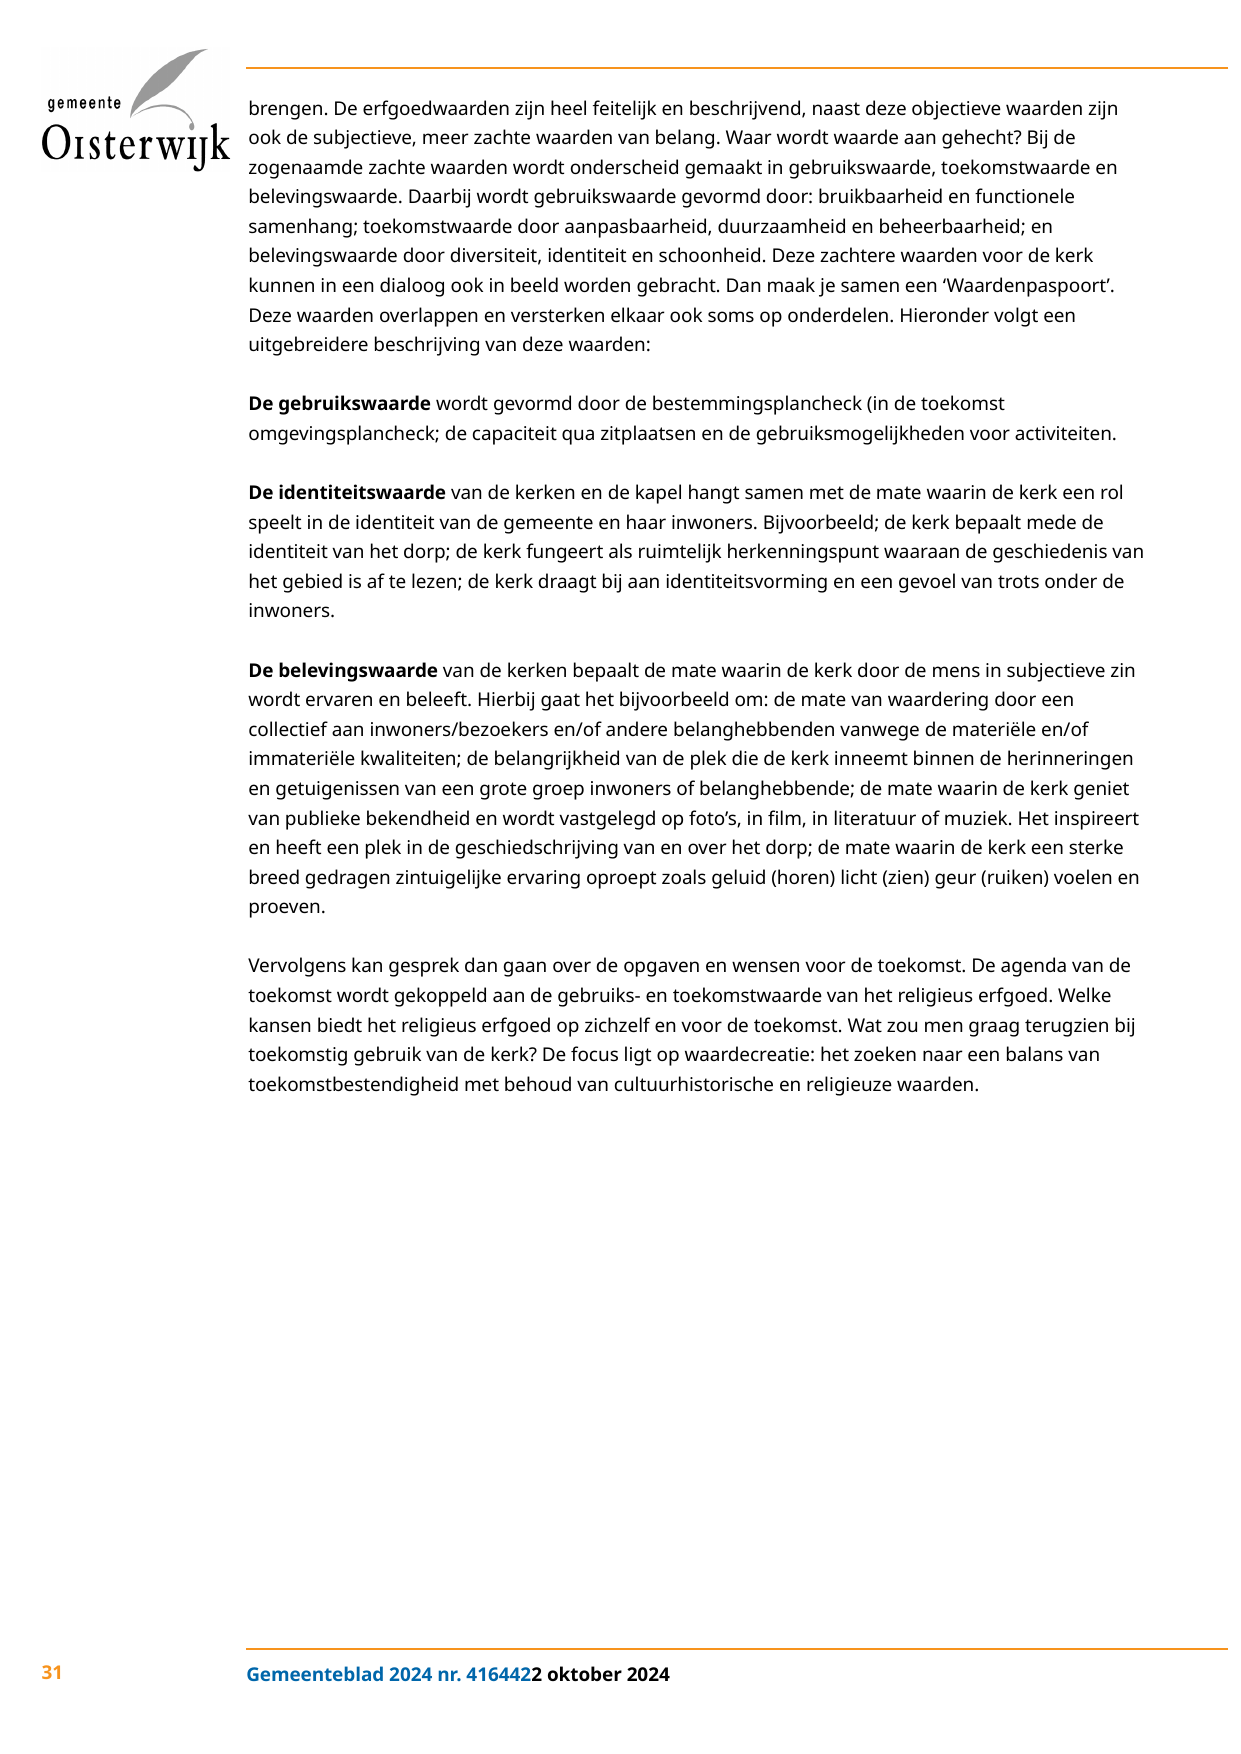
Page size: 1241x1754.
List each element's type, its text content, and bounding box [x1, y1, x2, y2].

picture [41, 47, 231, 172]
text De identiteitswaarde van de kerken en de kapel hangt samen met de mate waarin de kerk een rol speelt in de identiteit van de gemeente en haar inwoners. Bijvoorbeeld; de kerk bepaalt mede de identiteit van het dorp; de kerk fungeert als ruimtelijk herkenningspunt waaraan de geschiedenis van het gebied is af te lezen; de kerk draagt bij aan identiteitsvorming en een gevoel van trots onder de inwoners. [248, 479, 1152, 623]
text brengen. De erfgoedwaarden zijn heel feitelijk en beschrijvend, naast deze objectieve waarden zijn ook de subjectieve, meer zachte waarden van belang. Waar wordt waarde aan gehecht? Bij de zogenaamde zachte waarden wordt onderscheid gemaakt in gebruikswaarde, toekomstwaarde en belevingswaarde. Daarbij wordt gebruikswaarde gevormd door: bruikbaarheid en functionele samenhang; toekomstwaarde door aanpasbaarheid, duurzaamheid en beheerbaarheid; en belevingswaarde door diversiteit, identiteit en schoonheid. Deze zachtere waarden voor de kerk kunnen in een dialoog ook in beeld worden gebracht. Dan maak je samen een ‘Waardenpaspoort’. Deze waarden overlappen en versterken elkaar ook soms op onderdelen. Hieronder volgt een uitgebreidere beschrijving van deze waarden: [248, 95, 1152, 357]
text De belevingswaarde van de kerken bepaalt de mate waarin de kerk door de mens in subjectieve zin wordt ervaren en beleeft. Hierbij gaat het bijvoorbeeld om: de mate van waardering door een collectief aan inwoners/bezoekers en/of andere belanghebbenden vanwege de materiële en/of immateriële kwaliteiten; de belangrijkheid van de plek die de kerk inneemt binnen de herinneringen en getuigenissen van een grote groep inwoners of belanghebbende; de mate waarin de kerk geniet van publieke bekendheid en wordt vastgelegd op foto’s, in film, in literatuur of muziek. Het inspireert en heeft een plek in de geschiedschrijving van en over het dorp; de mate waarin de kerk een sterke breed gedragen zintuigelijke ervaring oproept zoals geluid (horen) licht (zien) geur (ruiken) voelen en proeven. [248, 657, 1152, 919]
text De gebruikswaarde wordt gevormd door de bestemmingsplancheck (in de toekomst omgevingsplancheck; de capaciteit qua zitplaatsen en de gebruiksmogelijkheden voor activiteiten. [248, 391, 1152, 446]
text Vervolgens kan gesprek dan gaan over de opgaven en wensen voor de toekomst. De agenda van de toekomst wordt gekoppeld aan de gebruiks- en toekomstwaarde van het religieus erfgoed. Welke kansen biedt het religieus erfgoed op zichzelf en voor de toekomst. Wat zou men graag terugzien bij toekomstig gebruik van de kerk? De focus ligt op waardecreatie: het zoeken naar een balans van toekomstbestendigheid met behoud van cultuurhistorische en religieuze waarden. [248, 953, 1152, 1097]
